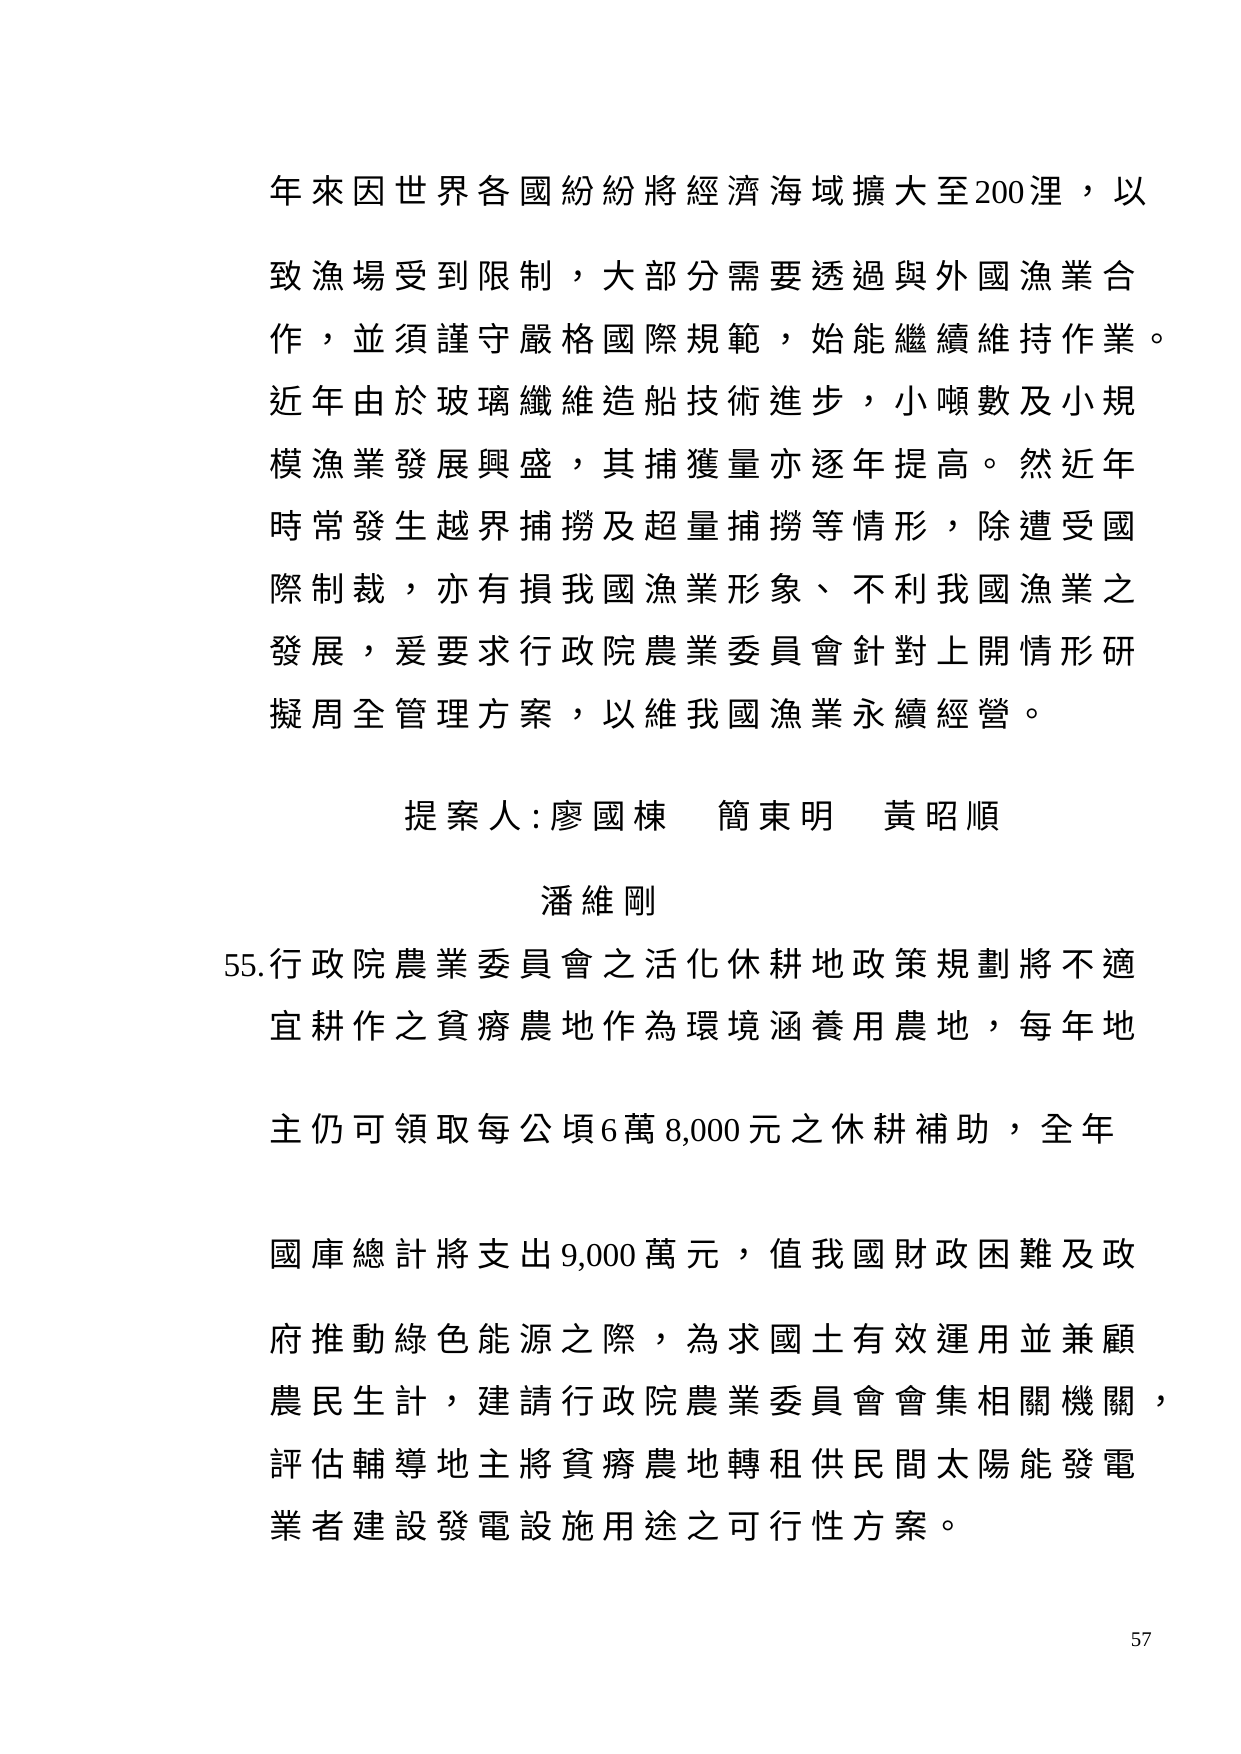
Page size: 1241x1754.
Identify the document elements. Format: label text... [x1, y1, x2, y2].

text 55.行政院農業委員會之活化休耕地政策規劃將不適宜耕作之貧瘠農地作為環境涵養用農地，每年地主仍可領取每公頃6萬8,000元之休耕補助，全年國庫總計將支出9,000萬元，值我國財政困難及政府推動綠色能源之際，為求國土有效運用並兼顧農民生計，建請行政院農業委員會會集相關機關，評估輔導地主將貧瘠農地轉租供民間太陽能發電業者建設發電設施用途之可行性方案。 [223, 920, 1150, 1545]
text 提案人:廖國棟 簡東明 黃昭順 潘維剛 [396, 733, 1081, 920]
text 54.我國的遠洋漁船約有2,000餘艘，作業漁區遍及世界三大洋，部分漁船在國外港口補給、售魚。近年來因世界各國紛紛將經濟海域擴大至200浬，以致漁場受到限制，大部分需要透過與外國漁業合作，並須謹守嚴格國際規範，始能繼續維持作業。近年由於玻璃纖維造船技術進步，小噸數及小規模漁業發展興盛，其捕獲量亦逐年提高。然近年時常發生越界捕撈及超量捕撈等情形，除遭受國際制裁，亦有損我國漁業形象、不利我國漁業之發展，爰要求行政院農業委員會針對上開情形研擬周全管理方案，以維我國漁業永續經營。 [223, 108, 1150, 733]
